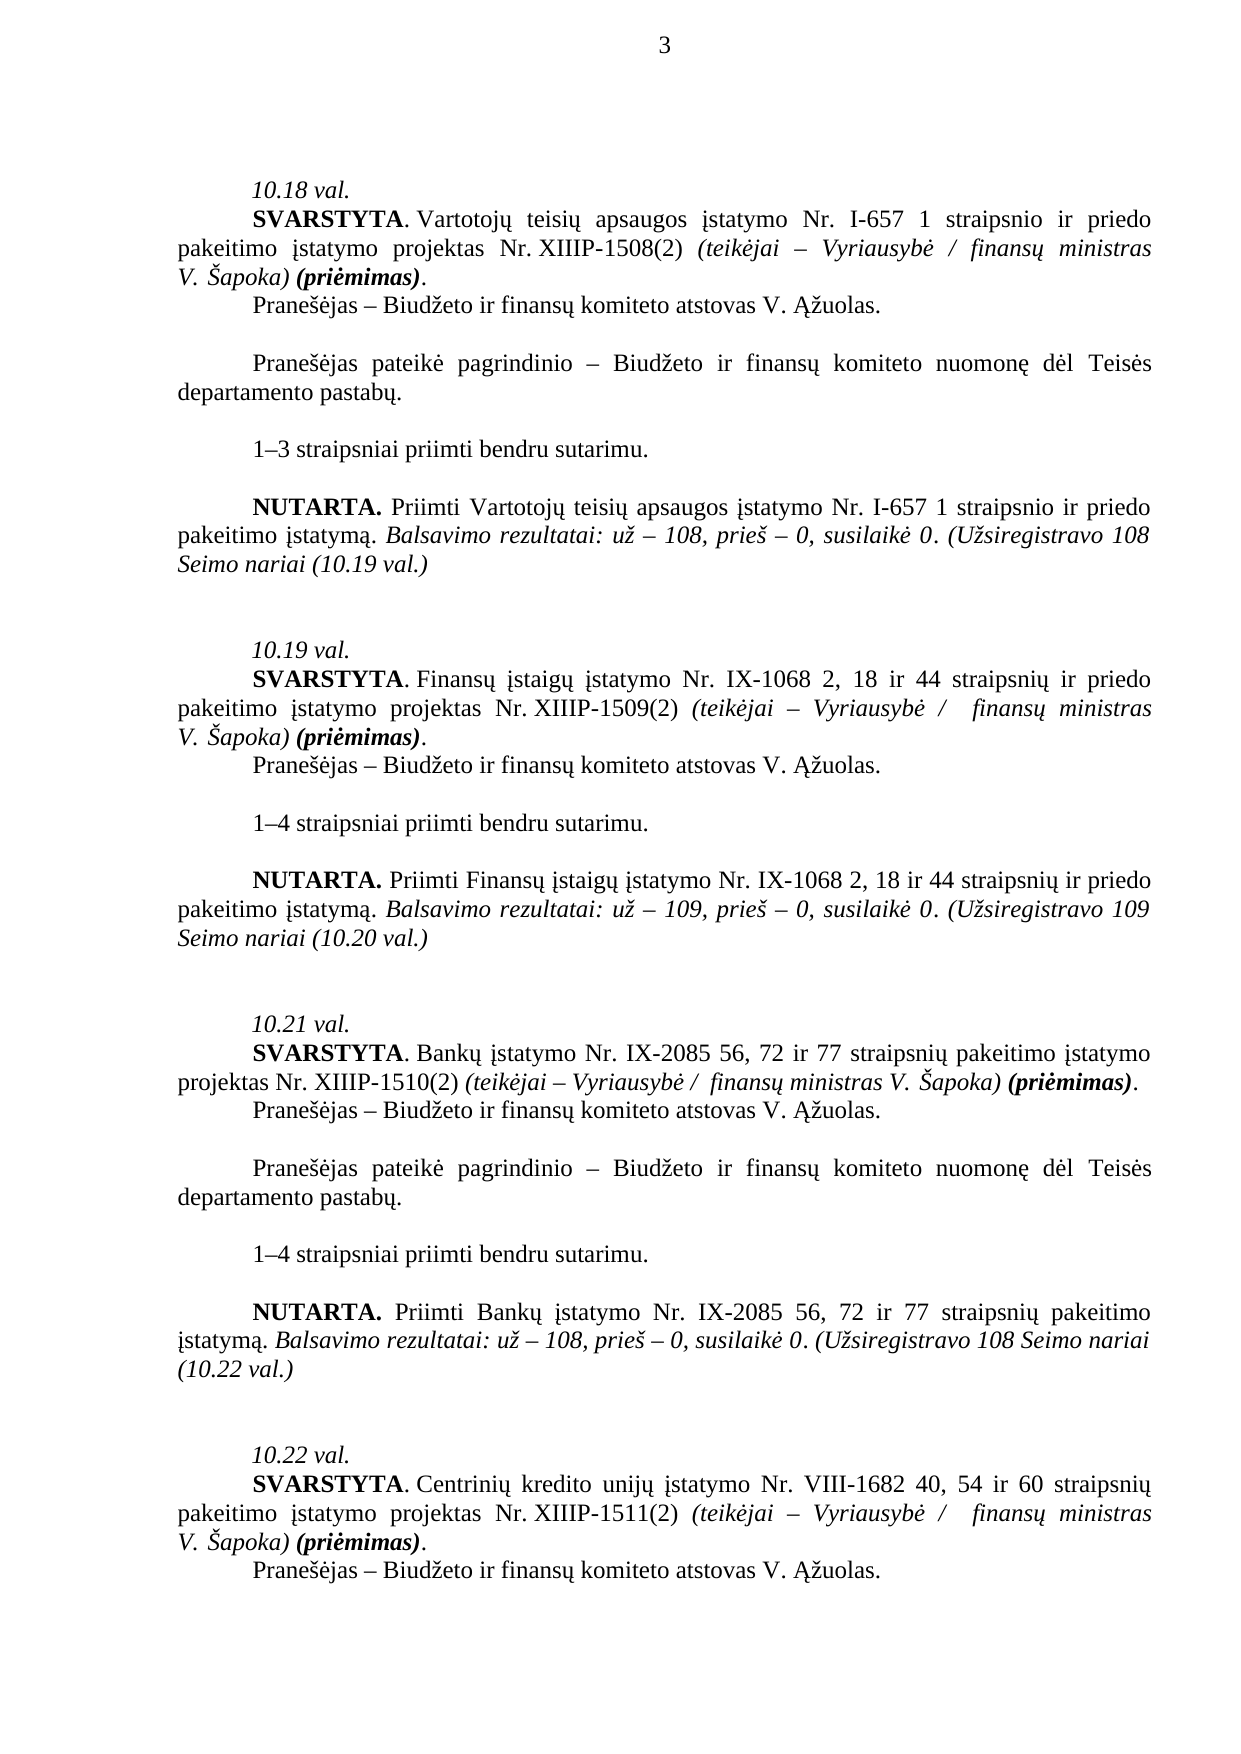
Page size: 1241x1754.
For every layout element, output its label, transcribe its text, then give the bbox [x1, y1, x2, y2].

text NUTARTA. Priimti Bankų įstatymo Nr. IX-2085 56, 72 ir 77 straipsnių pakeitimo įstatymą. Balsavimo rezultatai: už – 108, prieš – 0, susilaikė 0. (Užsiregistravo 108 Seimo nariai (10.22 val.) [177, 1297, 1152, 1383]
text Pranešėjas – Biudžeto ir finansų komiteto atstovas V. Ąžuolas. [177, 751, 1152, 779]
text Pranešėjas – Biudžeto ir finansų komiteto atstovas V. Ąžuolas. [177, 1556, 1152, 1584]
text 10.22 val. [177, 1441, 1152, 1469]
text 1–4 straipsniai priimti bendru sutarimu. [177, 1239, 1152, 1268]
text SVARSTYTA. Finansų įstaigų įstatymo Nr. IX-1068 2, 18 ir 44 straipsnių ir priedo pakeitimo įstatymo projektas Nr. XIIIP-1509(2) (teikėjai – Vyriausybė / finansų ministras V. Šapoka) (priėmimas). [177, 664, 1152, 751]
text SVARSTYTA. Vartotojų teisių apsaugos įstatymo Nr. I-657 1 straipsnio ir priedo pakeitimo įstatymo projektas Nr. XIIIP-1508(2) (teikėjai – Vyriausybė / finansų ministras V. Šapoka) (priėmimas). [177, 204, 1152, 291]
text 1–4 straipsniai priimti bendru sutarimu. [177, 808, 1152, 837]
text Pranešėjas pateikė pagrindinio – Biudžeto ir finansų komiteto nuomonę dėl Teisės departamento pastabų. [177, 1153, 1152, 1211]
text NUTARTA. Priimti Finansų įstaigų įstatymo Nr. IX-1068 2, 18 ir 44 straipsnių ir priedo pakeitimo įstatymą. Balsavimo rezultatai: už – 109, prieš – 0, susilaikė 0. (Užsiregistravo 109 Seimo nariai (10.20 val.) [177, 866, 1152, 952]
text 10.18 val. [177, 176, 1152, 204]
text Pranešėjas – Biudžeto ir finansų komiteto atstovas V. Ąžuolas. [177, 291, 1152, 319]
text NUTARTA. Priimti Vartotojų teisių apsaugos įstatymo Nr. I-657 1 straipsnio ir priedo pakeitimo įstatymą. Balsavimo rezultatai: už – 108, prieš – 0, susilaikė 0. (Užsiregistravo 108 Seimo nariai (10.19 val.) [177, 492, 1152, 578]
text Pranešėjas pateikė pagrindinio – Biudžeto ir finansų komiteto nuomonę dėl Teisės departamento pastabų. [177, 348, 1152, 406]
text SVARSTYTA. Centrinių kredito unijų įstatymo Nr. VIII-1682 40, 54 ir 60 straipsnių pakeitimo įstatymo projektas Nr. XIIIP-1511(2) (teikėjai – Vyriausybė / finansų ministras V. Šapoka) (priėmimas). [177, 1469, 1152, 1556]
text 1–3 straipsniai priimti bendru sutarimu. [177, 434, 1152, 463]
text SVARSTYTA. Bankų įstatymo Nr. IX-2085 56, 72 ir 77 straipsnių pakeitimo įstatymo projektas Nr. XIIIP-1510(2) (teikėjai – Vyriausybė / finansų ministras V. Šapoka) (priėmimas). [177, 1038, 1152, 1096]
text Pranešėjas – Biudžeto ir finansų komiteto atstovas V. Ąžuolas. [177, 1096, 1152, 1124]
text 10.19 val. [177, 636, 1152, 664]
text 10.21 val. [177, 1009, 1152, 1038]
